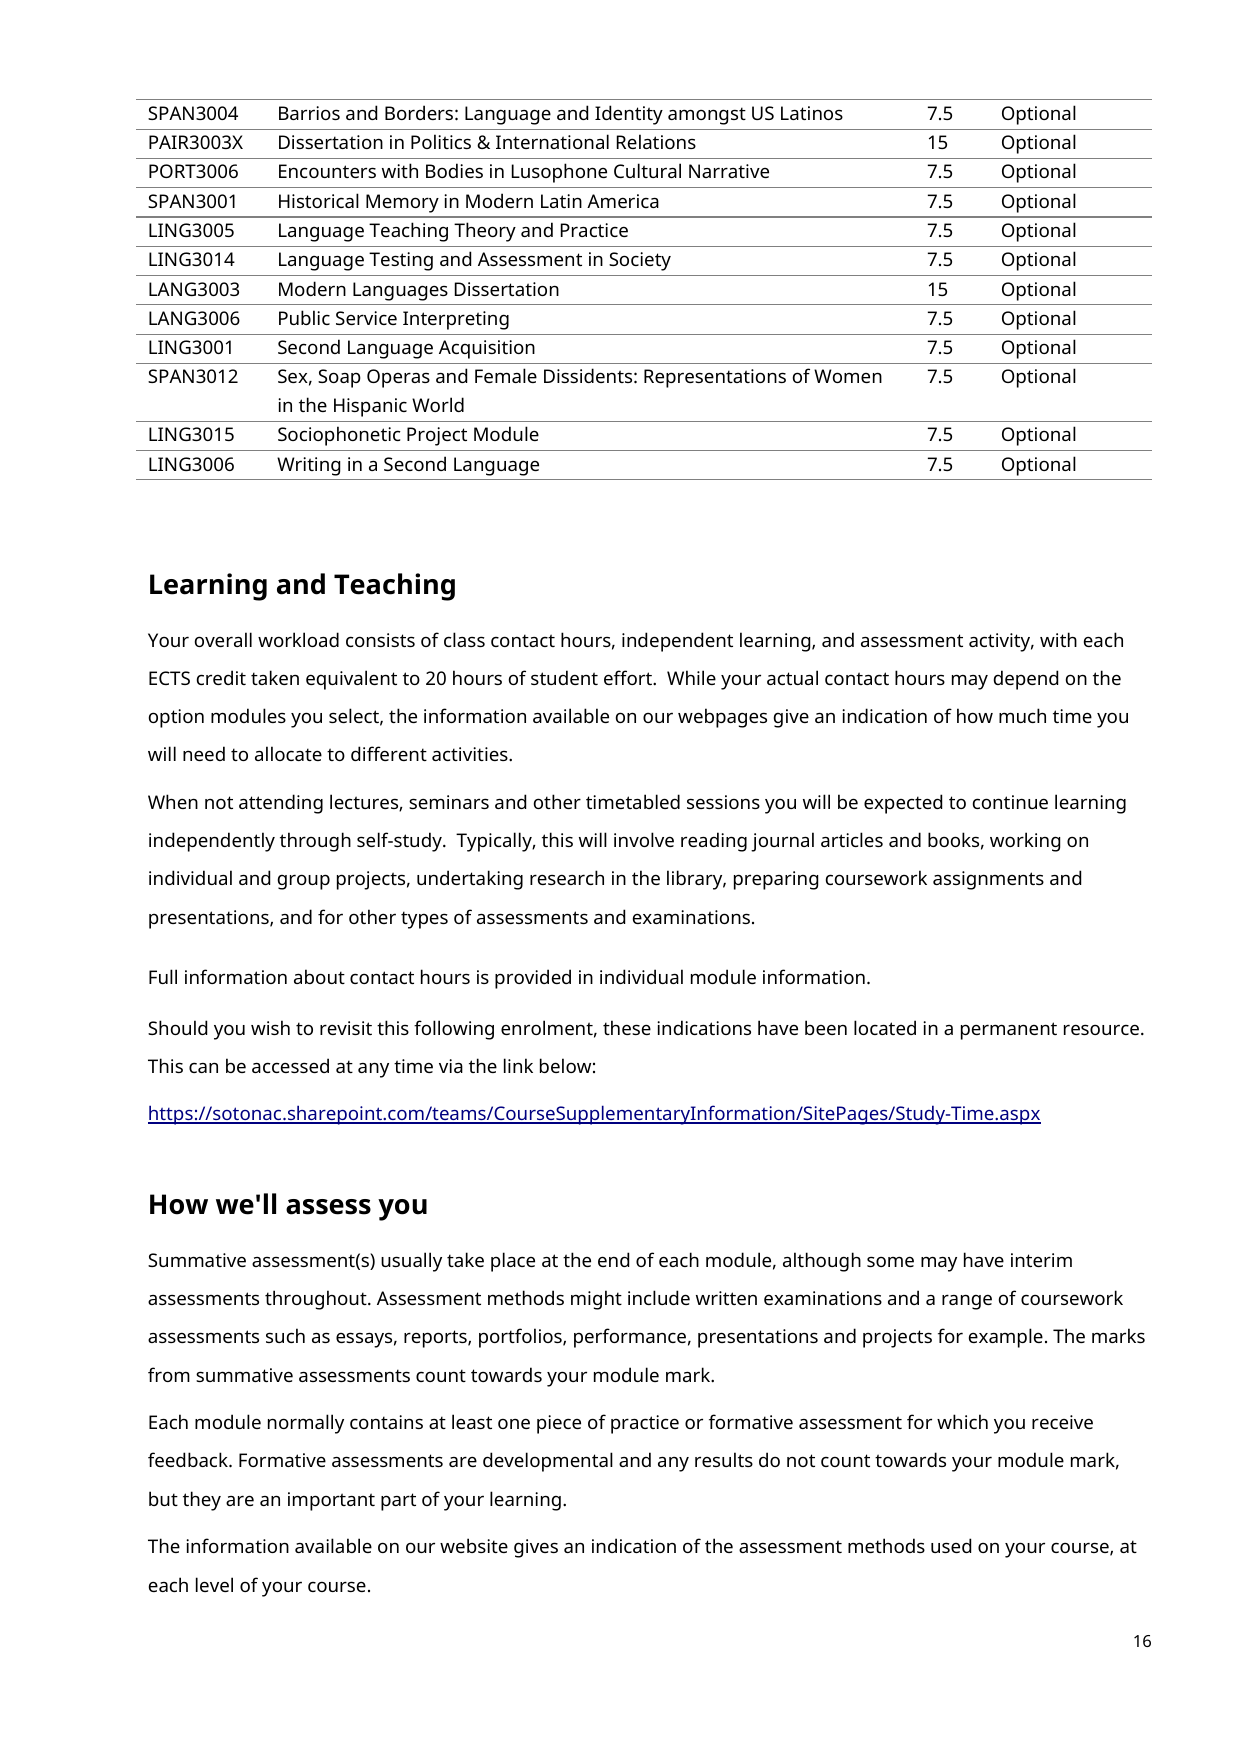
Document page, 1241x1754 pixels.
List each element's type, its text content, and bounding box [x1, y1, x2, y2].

table_cell 7.5 [916, 422, 989, 450]
table_cell Historical Memory in Modern Latin America [266, 188, 916, 216]
table_cell SPAN3012 [136, 364, 266, 421]
text https://sotonac.sharepoint.com/teams/CourseSupplementaryInformation/SitePages/Study-Time.aspx [148, 1101, 1152, 1126]
table_cell LING3005 [136, 218, 266, 246]
table_cell Modern Languages Dissertation [266, 276, 916, 304]
table_cell LING3014 [136, 247, 266, 275]
text When not attending lectures, seminars and other timetabled sessions you will be expected to continue learning independently through self-study. Typically, this will involve reading journal articles and books, working on individual and group projects, undertaking research in the library, preparing coursework assignments and presentations, and for other types of assessments and examinations. [148, 789, 1152, 929]
table_cell Language Teaching Theory and Practice [266, 218, 916, 246]
table_cell PORT3006 [136, 159, 266, 187]
table_cell LING3006 [136, 451, 266, 479]
table_cell LING3015 [136, 422, 266, 450]
table_cell Optional [989, 364, 1152, 421]
table_cell LANG3003 [136, 276, 266, 304]
text Summative assessment(s) usually take place at the end of each module, although some may have interim assessments throughout. Assessment methods might include written examinations and a range of coursework assessments such as essays, reports, portfolios, performance, presentations and projects for example. The marks from summative assessments count towards your module mark. [148, 1247, 1152, 1387]
table_cell Optional [989, 276, 1152, 304]
table_cell Optional [989, 159, 1152, 187]
table_cell LANG3006 [136, 305, 266, 333]
table_cell Optional [989, 335, 1152, 363]
text Full information about contact hours is provided in individual module information. [148, 964, 1152, 989]
table_cell 7.5 [916, 335, 989, 363]
table_cell 15 [916, 276, 989, 304]
table_cell Optional [989, 218, 1152, 246]
table_cell Optional [989, 422, 1152, 450]
table_cell 7.5 [916, 100, 989, 128]
table_cell Barrios and Borders: Language and Identity amongst US Latinos [266, 100, 916, 128]
text Your overall workload consists of class contact hours, independent learning, and assessment activity, with each ECTS credit taken equivalent to 20 hours of student effort. While your actual contact hours may depend on the option modules you select, the information available on our webpages give an indication of how much time you will need to allocate to different activities. [148, 627, 1152, 767]
table_cell 7.5 [916, 305, 989, 333]
table_cell Optional [989, 130, 1152, 158]
table_cell 7.5 [916, 247, 989, 275]
table_cell Optional [989, 100, 1152, 128]
table_cell LING3001 [136, 335, 266, 363]
table_cell 7.5 [916, 188, 989, 216]
text Should you wish to revisit this following enrolment, these indications have been located in a permanent resource. This can be accessed at any time via the link below: [148, 1015, 1152, 1078]
table_cell SPAN3001 [136, 188, 266, 216]
table_cell 7.5 [916, 364, 989, 421]
table_cell Optional [989, 188, 1152, 216]
text The information available on our website gives an indication of the assessment methods used on your course, at each level of your course. [148, 1534, 1152, 1597]
table_cell SPAN3004 [136, 100, 266, 128]
subtitle How we'll assess you [148, 1186, 1152, 1223]
table_cell 7.5 [916, 159, 989, 187]
table_cell 15 [916, 130, 989, 158]
table_cell Language Testing and Assessment in Society [266, 247, 916, 275]
table_cell Sociophonetic Project Module [266, 422, 916, 450]
table_cell Public Service Interpreting [266, 305, 916, 333]
table_cell 7.5 [916, 218, 989, 246]
table_cell Writing in a Second Language [266, 451, 916, 479]
subtitle Learning and Teaching [148, 565, 1152, 602]
table_cell Optional [989, 451, 1152, 479]
table_cell Encounters with Bodies in Lusophone Cultural Narrative [266, 159, 916, 187]
table_cell Dissertation in Politics & International Relations [266, 130, 916, 158]
table_cell PAIR3003X [136, 130, 266, 158]
text Each module normally contains at least one piece of practice or formative assessment for which you receive feedback. Formative assessments are developmental and any results do not count towards your module mark, but they are an important part of your learning. [148, 1409, 1152, 1512]
table_cell 7.5 [916, 451, 989, 479]
table_cell Optional [989, 247, 1152, 275]
table_cell Optional [989, 305, 1152, 333]
table_cell Second Language Acquisition [266, 335, 916, 363]
table_cell Sex, Soap Operas and Female Dissidents: Representations of Women in the Hispanic World [266, 364, 916, 421]
